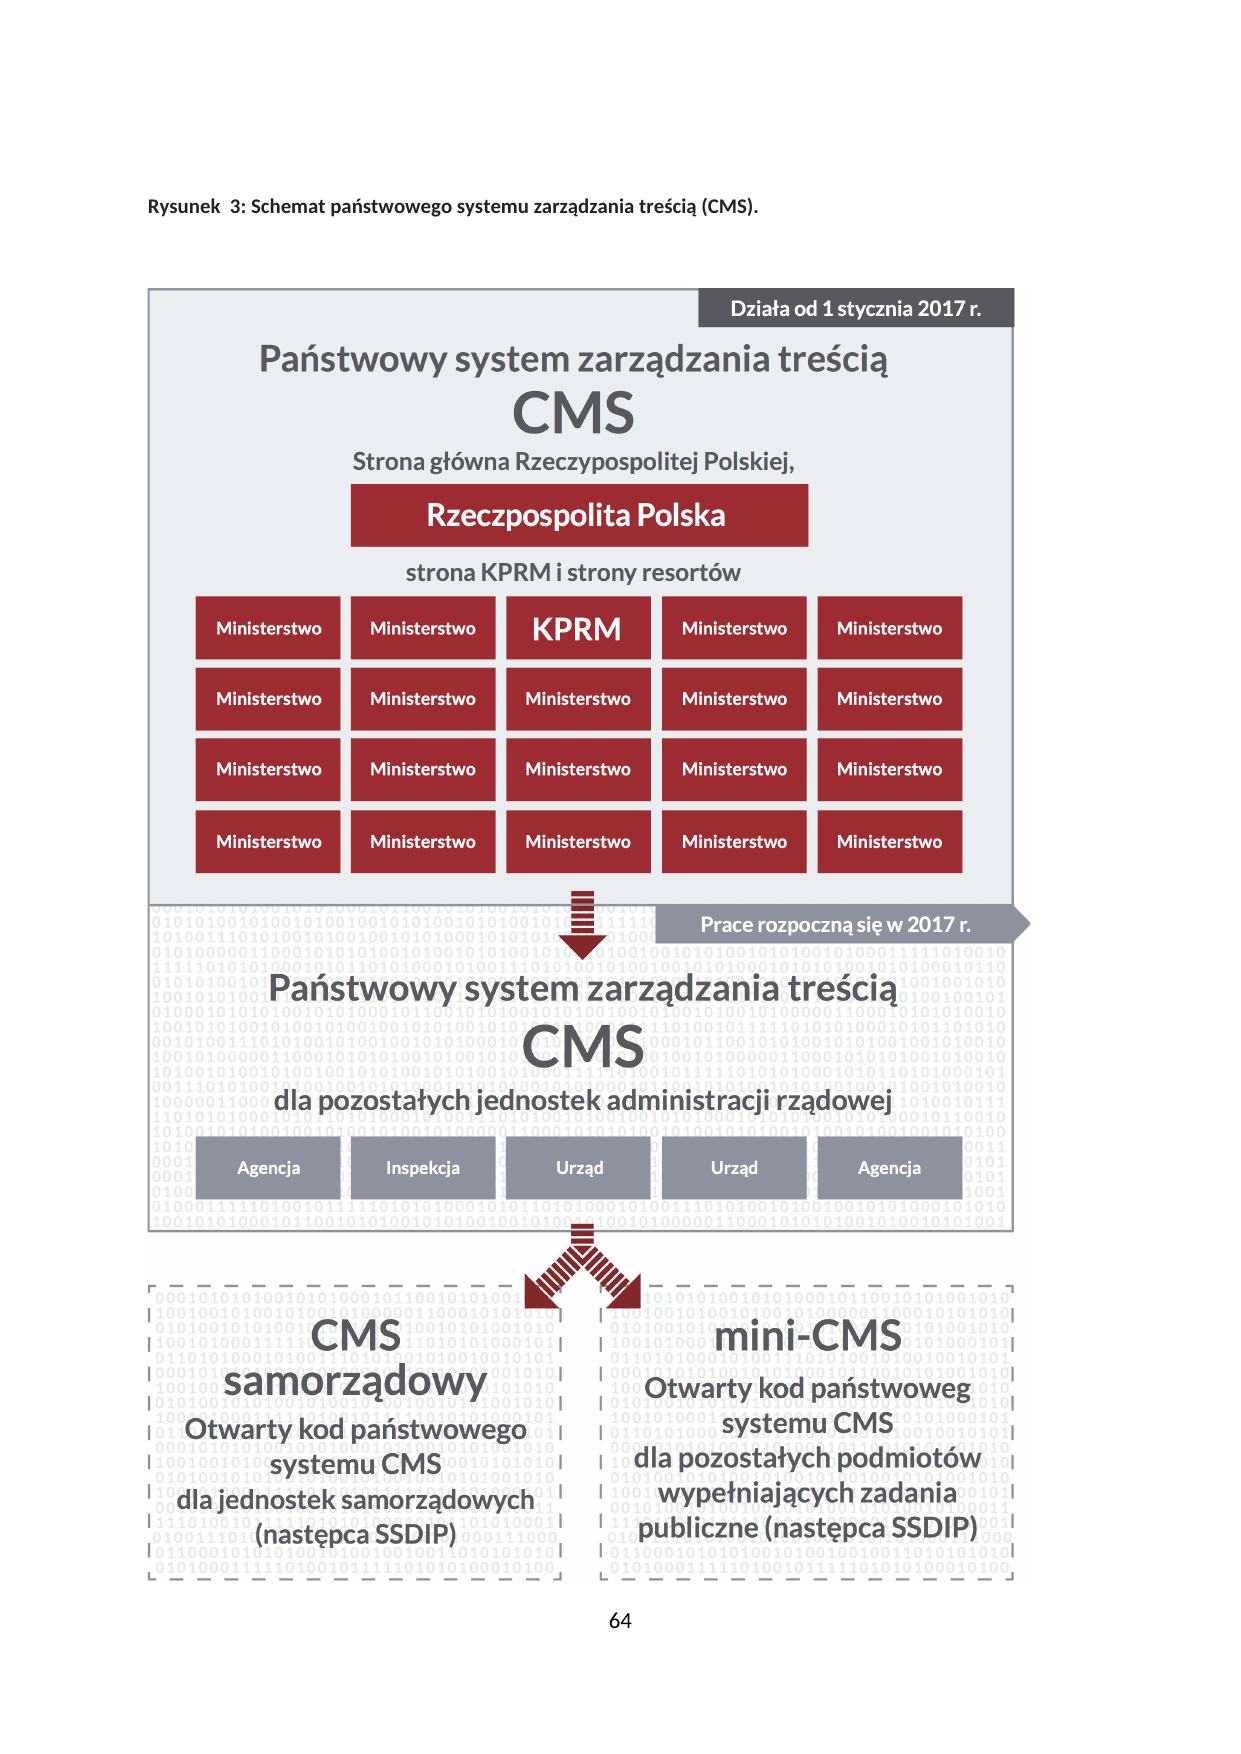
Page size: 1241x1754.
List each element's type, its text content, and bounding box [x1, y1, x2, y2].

text Rysunek 3: Schemat państwowego systemu zarządzania treścią (CMS). [148, 194, 1093, 219]
